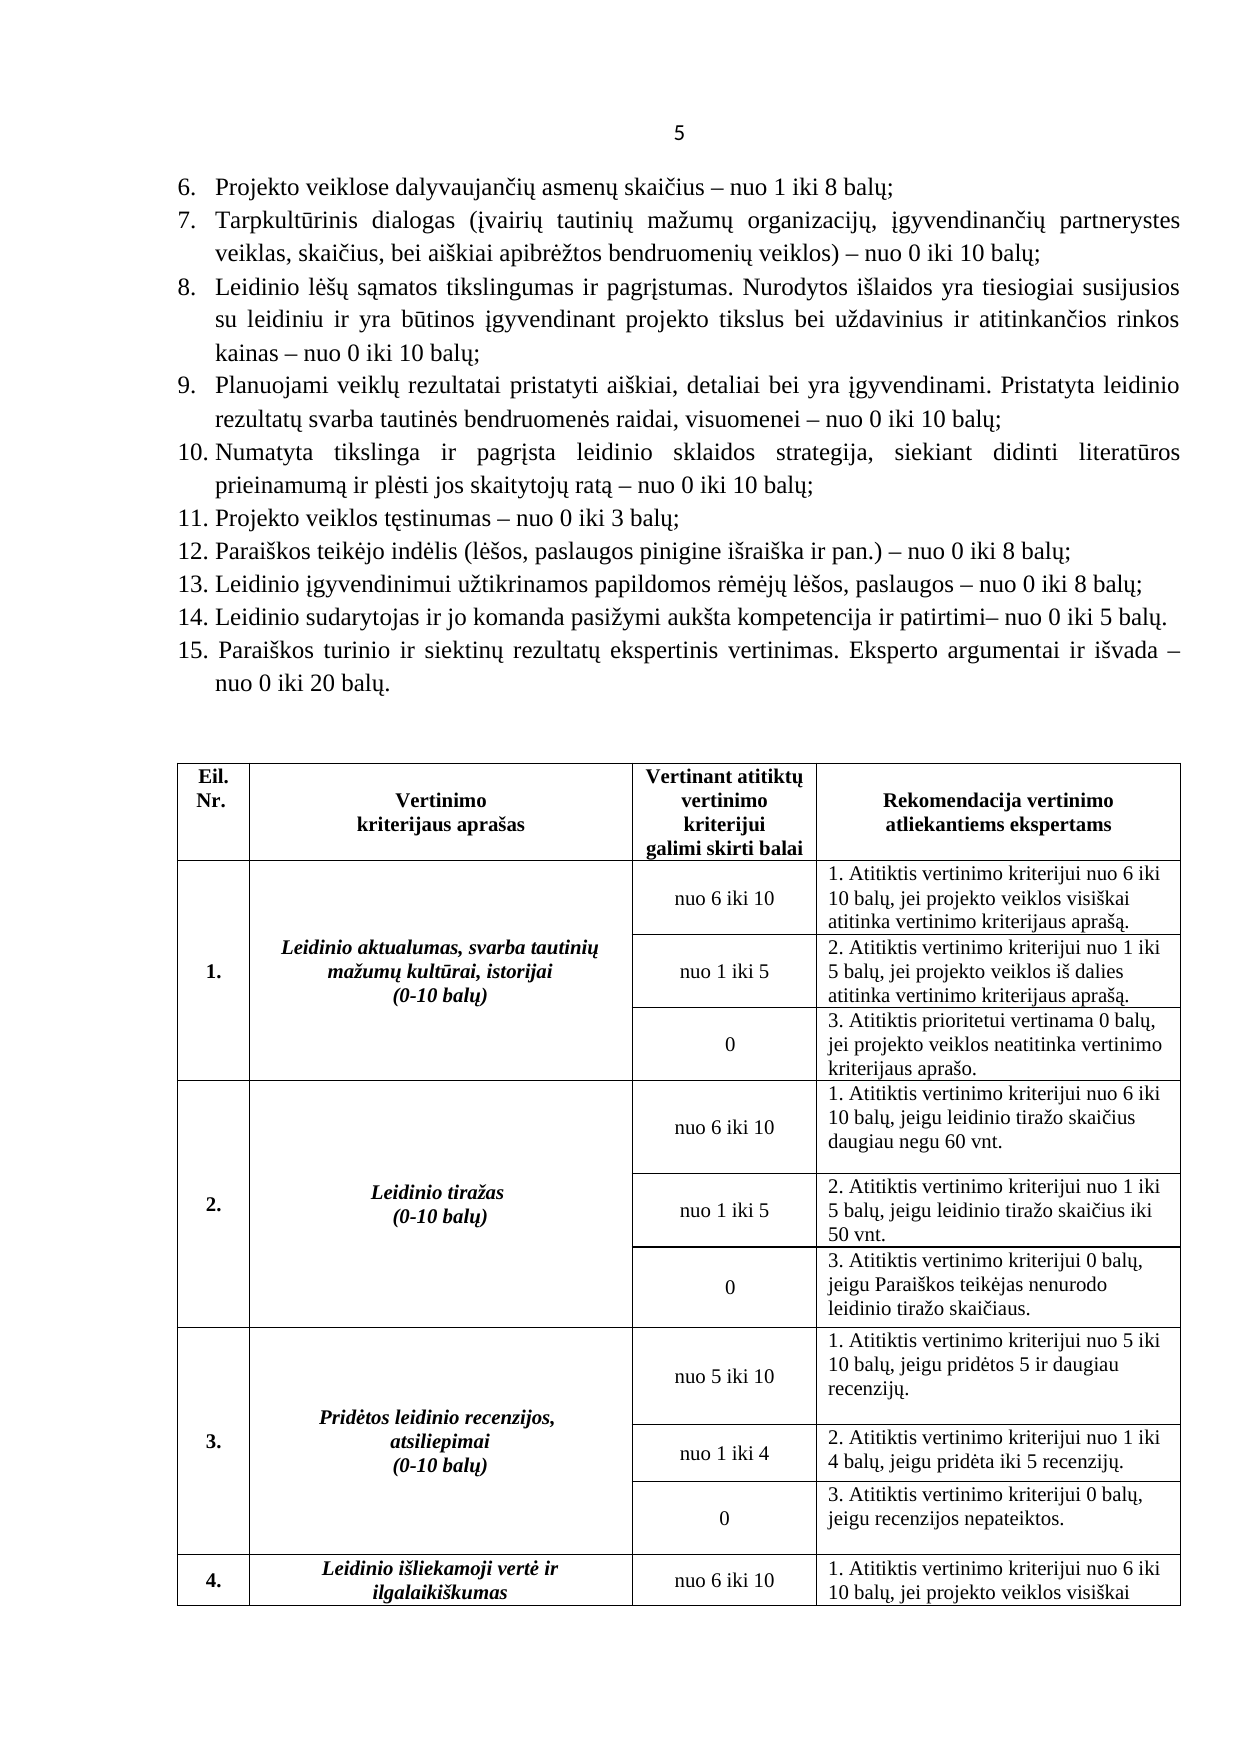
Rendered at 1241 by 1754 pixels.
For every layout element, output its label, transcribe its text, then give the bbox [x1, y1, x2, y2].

table_header Vertinant atitiktų vertinimo kriterijui galimi skirti balai [633, 764, 816, 860]
text 7. Tarpkultūrinis dialogas (įvairių tautinių mažumų organizacijų, įgyvendinančių partnerystes veiklas, skaičius, bei aiškiai apibrėžtos bendruomenių veiklos) – nuo 0 iki 10 balų; [177, 206, 1181, 267]
text 9. Planuojami veiklų rezultatai pristatyti aiškiai, detaliai bei yra įgyvendinami. Pristatyta leidinio rezultatų svarba tautinės bendruomenės raidai, visuomenei – nuo 0 iki 10 balų; [177, 371, 1181, 432]
table_cell nuo 6 iki 10 [633, 1555, 816, 1605]
table_cell 0 [633, 1008, 816, 1080]
text 14. Leidinio sudarytojas ir jo komanda pasižymi aukšta kompetencija ir patirtimi– nuo 0 iki 5 balų. [177, 602, 1181, 631]
table_header Vertinimo kriterijaus aprašas [250, 764, 632, 860]
table_cell 0 [633, 1248, 816, 1327]
table_cell 4. [178, 1555, 249, 1605]
text 13. Leidinio įgyvendinimui užtikrinamos papildomos rėmėjų lėšos, paslaugos – nuo 0 iki 8 balų; [177, 569, 1181, 597]
table_cell 1. Atitiktis vertinimo kriterijui nuo 6 iki 10 balų, jei projekto veiklos visiškai [817, 1555, 1180, 1605]
table_cell nuo 1 iki 5 [633, 935, 816, 1007]
table_cell 2. [178, 1081, 249, 1327]
text 6. Projekto veiklose dalyvaujančių asmenų skaičius – nuo 1 iki 8 balų; [177, 172, 1181, 201]
table_cell 3. [178, 1328, 249, 1554]
table_cell nuo 6 iki 10 [633, 861, 816, 933]
table_cell 3. Atitiktis vertinimo kriterijui 0 balų, jeigu Paraiškos teikėjas nenurodo leidinio tiražo skaičiaus. [817, 1248, 1180, 1327]
text 15. Paraiškos turinio ir siektinų rezultatų ekspertinis vertinimas. Eksperto argumentai ir išvada – nuo 0 iki 20 balų. [177, 635, 1181, 697]
table_cell Pridėtos leidinio recenzijos, atsiliepimai (0-10 balų) [250, 1328, 632, 1554]
table_cell 1. [178, 861, 249, 1080]
table_cell nuo 1 iki 5 [633, 1174, 816, 1246]
table_cell nuo 1 iki 4 [633, 1425, 816, 1481]
text 10. Numatyta tikslinga ir pagrįsta leidinio sklaidos strategija, siekiant didinti literatūros prieinamumą ir plėsti jos skaitytojų ratą – nuo 0 iki 10 balų; [177, 437, 1181, 498]
table_cell 1. Atitiktis vertinimo kriterijui nuo 6 iki 10 balų, jei projekto veiklos visiškai atitinka vertinimo kriterijaus aprašą. [817, 861, 1180, 933]
table_cell 1. Atitiktis vertinimo kriterijui nuo 6 iki 10 balų, jeigu leidinio tiražo skaičius daugiau negu 60 vnt. [817, 1081, 1180, 1173]
table_header Eil. Nr. [178, 764, 249, 860]
text 8. Leidinio lėšų sąmatos tikslingumas ir pagrįstumas. Nurodytos išlaidos yra tiesiogiai susijusios su leidiniu ir yra būtinos įgyvendinant projekto tikslus bei uždavinius ir atitinkančios rinkos kainas – nuo 0 iki 10 balų; [177, 272, 1181, 366]
table_cell 2. Atitiktis vertinimo kriterijui nuo 1 iki 4 balų, jeigu pridėta iki 5 recenzijų. [817, 1425, 1180, 1481]
table_cell Leidinio išliekamoji vertė ir ilgalaikiškumas [250, 1555, 632, 1605]
table_cell 0 [633, 1482, 816, 1554]
table_cell nuo 5 iki 10 [633, 1328, 816, 1424]
table_cell nuo 6 iki 10 [633, 1081, 816, 1173]
table_header Rekomendacija vertinimo atliekantiems ekspertams [817, 764, 1180, 860]
table_cell 1. Atitiktis vertinimo kriterijui nuo 5 iki 10 balų, jeigu pridėtos 5 ir daugiau recenzijų. [817, 1328, 1180, 1424]
table_cell 2. Atitiktis vertinimo kriterijui nuo 1 iki 5 balų, jei projekto veiklos iš dalies atitinka vertinimo kriterijaus aprašą. [817, 935, 1180, 1007]
table_cell 3. Atitiktis vertinimo kriterijui 0 balų, jeigu recenzijos nepateiktos. [817, 1482, 1180, 1554]
text 11. Projekto veiklos tęstinumas – nuo 0 iki 3 balų; [177, 503, 1181, 531]
table_cell 3. Atitiktis prioritetui vertinama 0 balų, jei projekto veiklos neatitinka vertinimo kriterijaus aprašo. [817, 1008, 1180, 1080]
table_cell 2. Atitiktis vertinimo kriterijui nuo 1 iki 5 balų, jeigu leidinio tiražo skaičius iki 50 vnt. [817, 1174, 1180, 1246]
text 12. Paraiškos teikėjo indėlis (lėšos, paslaugos pinigine išraiška ir pan.) – nuo 0 iki 8 balų; [177, 536, 1181, 564]
table_cell Leidinio aktualumas, svarba tautinių mažumų kultūrai, istorijai (0-10 balų) [250, 861, 632, 1080]
table_cell Leidinio tiražas (0-10 balų) [250, 1081, 632, 1327]
